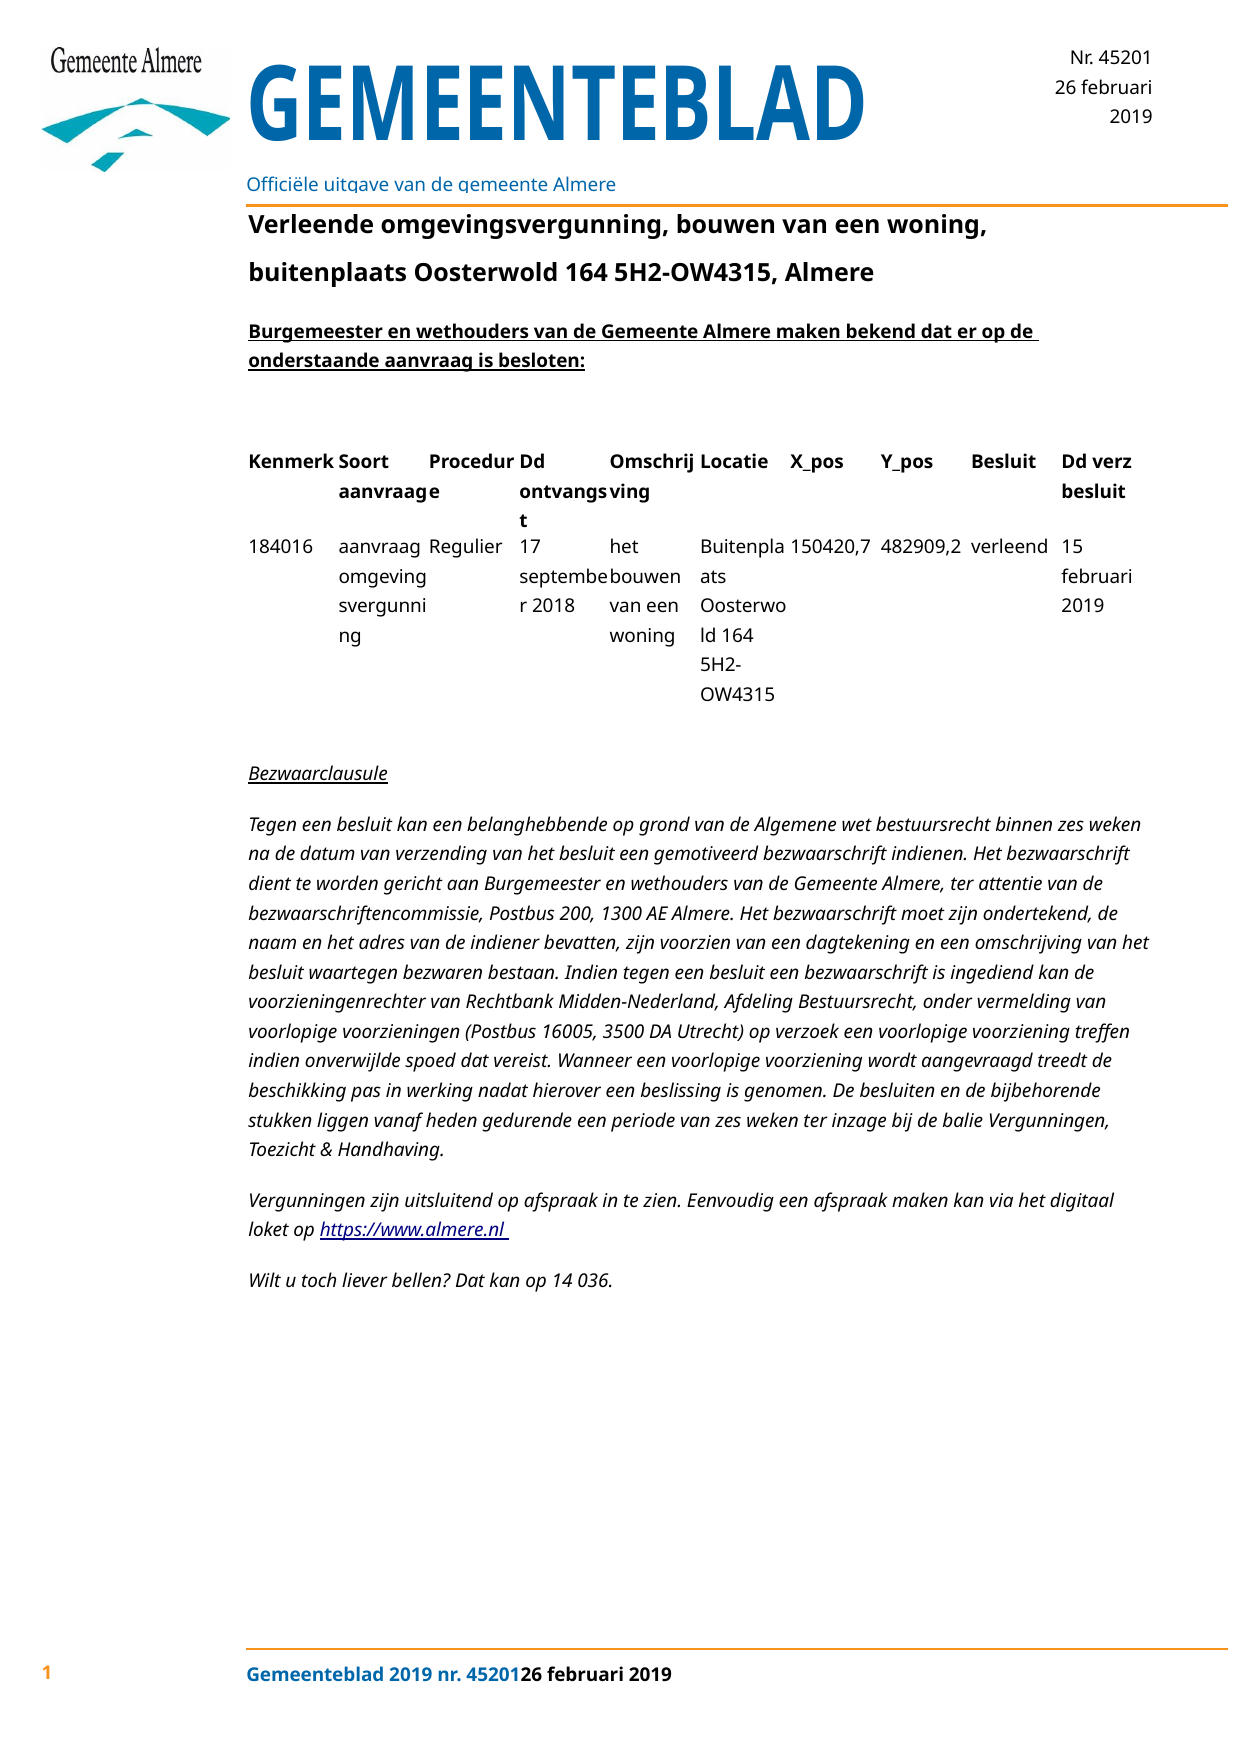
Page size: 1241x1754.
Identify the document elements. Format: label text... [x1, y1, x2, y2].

table_cell 17 september 2018 [519, 533, 609, 707]
text Burgemeester en wethouders van de Gemeente Almere maken bekend dat er op de onderstaande aanvraag is besloten: [248, 318, 1152, 373]
text Vergunningen zijn uitsluitend op afspraak in te zien. Eenvoudig een afspraak maken kan via het digitaal loket op https://www.almere.nl [248, 1187, 1152, 1242]
table_header Kenmerk [248, 449, 338, 533]
text Tegen een besluit kan een belanghebbende op grond van de Algemene wet bestuursrecht binnen zes weken na de datum van verzending van het besluit een gemotiveerd bezwaarschrift indienen. Het bezwaarschrift dient te worden gericht aan Burgemeester en wethouders van de Gemeente Almere, ter attentie van de bezwaarschriftencommissie, Postbus 200, 1300 AE Almere. Het bezwaarschrift moet zijn ondertekend, de naam en het adres van de indiener bevatten, zijn voorzien van een dagtekening en een omschrijving van het besluit waartegen bezwaren bestaan. Indien tegen een besluit een bezwaarschrift is ingediend kan de voorzieningenrechter van Rechtbank Midden-Nederland, Afdeling Bestuursrecht, onder vermelding van voorlopige voorzieningen (Postbus 16005, 3500 DA Utrecht) op verzoek een voorlopige voorziening treffen indien onverwijlde spoed dat vereist. Wanneer een voorlopige voorziening wordt aangevraagd treedt de beschikking pas in werking nadat hierover een beslissing is genomen. De besluiten en de bijbehorende stukken liggen vanaf heden gedurende een periode van zes weken ter inzage bij de balie Vergunningen, Toezicht & Handhaving. [248, 811, 1152, 1162]
table_cell aanvraag omgevingsvergunning [338, 533, 429, 707]
table_header Procedure [429, 449, 519, 533]
table_header Soort aanvraag [338, 449, 429, 533]
table_header Dd ontvangst [519, 449, 609, 533]
table_cell Regulier [429, 533, 519, 707]
text Verleende omgevingsvergunning, bouwen van een woning, buitenplaats Oosterwold 164 5H2-OW4315, Almere [248, 207, 1152, 288]
picture [41, 47, 231, 172]
text Bezwaarclausule [248, 761, 1152, 786]
table_header Omschrijving [609, 449, 700, 533]
table_cell 150420,7 [790, 533, 881, 707]
table_cell verleend [971, 533, 1061, 707]
table_header Besluit [971, 449, 1061, 533]
table_cell 184016 [248, 533, 338, 707]
table_header Dd verz besluit [1061, 449, 1152, 533]
table_header Y_pos [881, 449, 971, 533]
text Wilt u toch liever bellen? Dat kan op 14 036. [248, 1267, 1152, 1293]
table_cell Buitenplaats Oosterwold 164 5H2-OW4315 [700, 533, 790, 707]
table_header X_pos [790, 449, 881, 533]
table_header Locatie [700, 449, 790, 533]
table_cell het bouwen van een woning [609, 533, 700, 707]
table_cell 482909,2 [881, 533, 971, 707]
table_cell 15 februari 2019 [1061, 533, 1152, 707]
